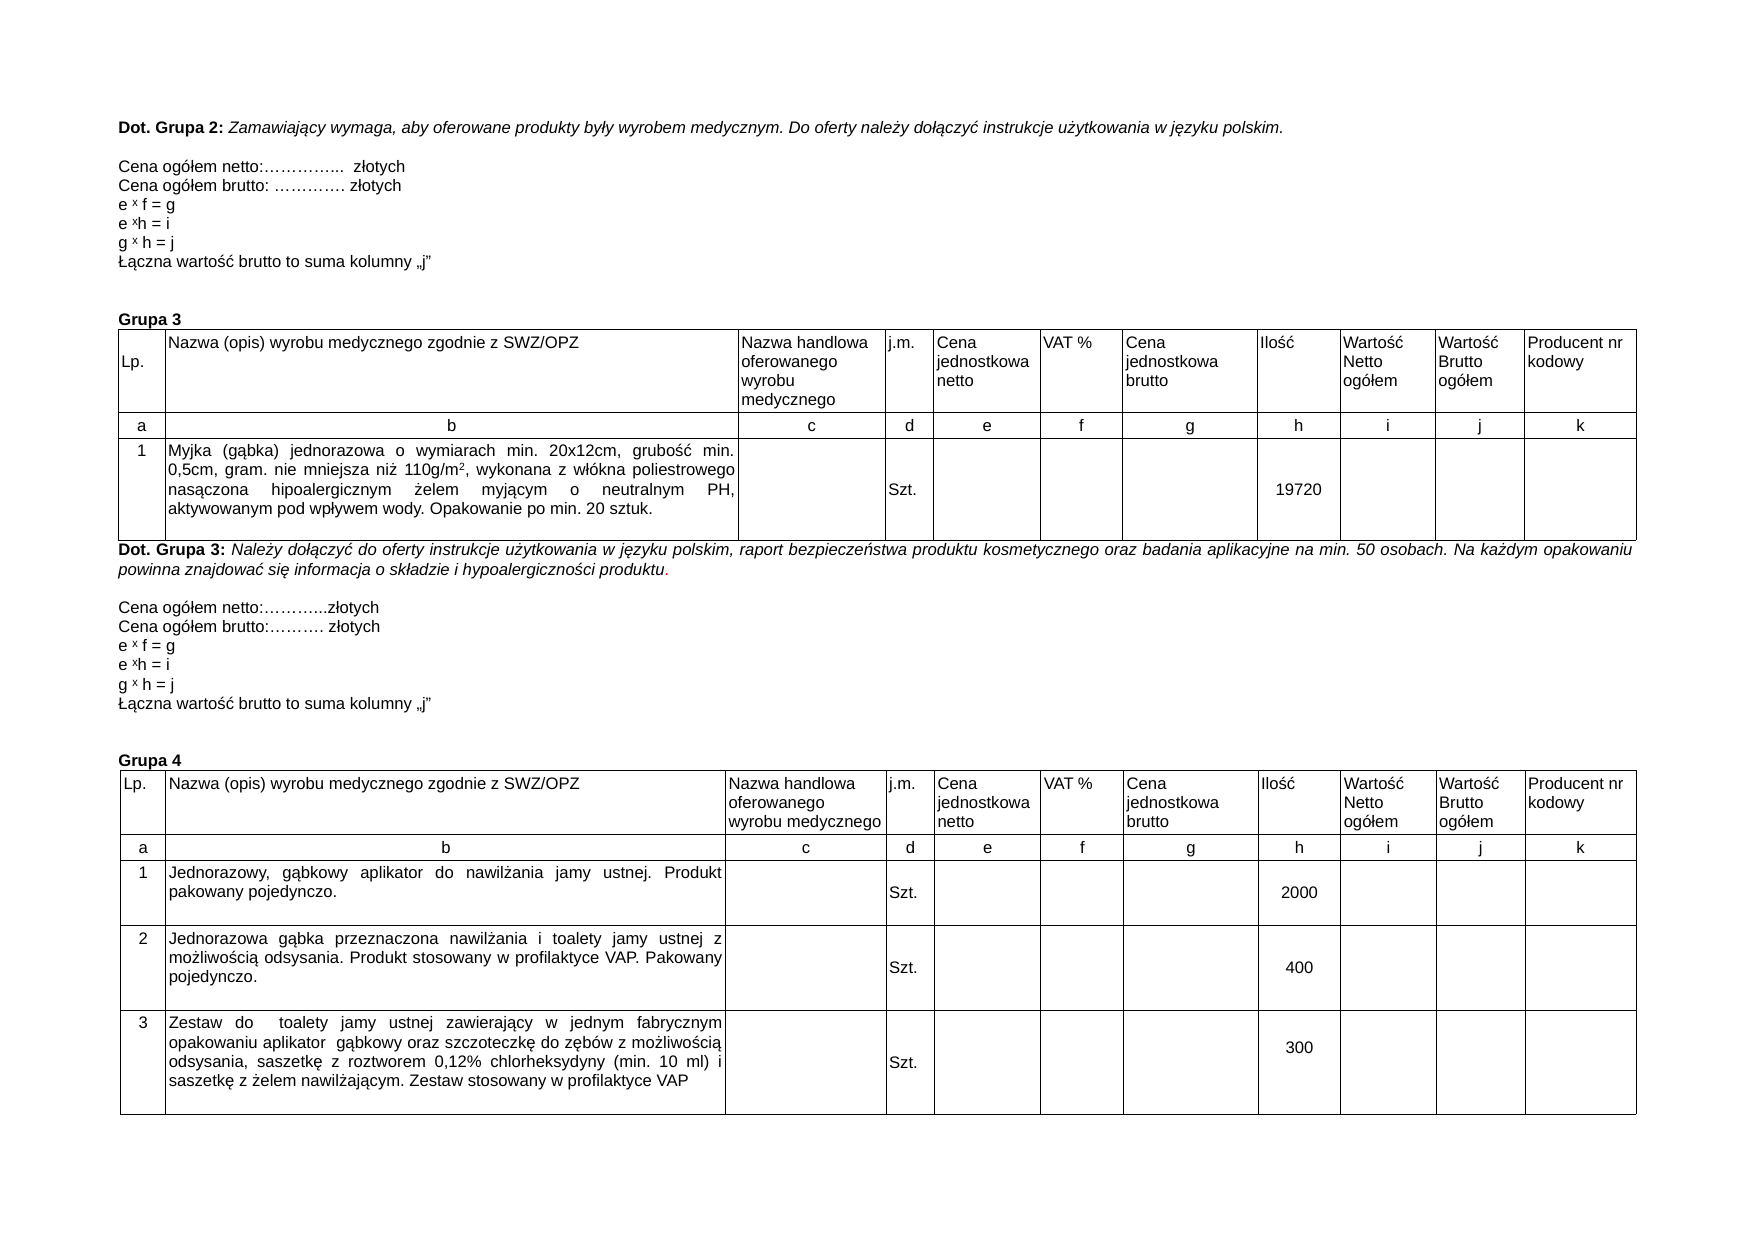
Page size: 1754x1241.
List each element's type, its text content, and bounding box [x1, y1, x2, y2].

table_cell j [1436, 413, 1524, 437]
table_cell [1526, 861, 1636, 925]
table_cell [1041, 1011, 1123, 1114]
table_header Wartość Brutto ogółem [1436, 330, 1524, 412]
table_cell f [1041, 413, 1122, 437]
table_cell a [121, 835, 165, 859]
text Cena ogółem brutto: …………. złotych [118, 176, 1636, 195]
table_cell e [934, 413, 1040, 437]
table_cell [1437, 926, 1525, 1010]
table_cell [1341, 1011, 1436, 1114]
table_cell [1341, 861, 1436, 925]
text Cena ogółem netto:…………... złotych [118, 156, 1636, 176]
table_header j.m. [886, 330, 933, 412]
table_header Lp. [119, 330, 165, 412]
table_cell Jednorazowa gąbka przeznaczona nawilżania i toalety jamy ustnej z możliwością odsysania. Produkt stosowany w profilaktyce VAP. Pakowany pojedynczo. [166, 926, 725, 1010]
table_header Wartość Brutto ogółem [1437, 771, 1525, 834]
table_cell [1341, 926, 1436, 1010]
table_cell [1041, 926, 1123, 1010]
table_header Wartość Netto ogółem [1341, 771, 1436, 834]
table_cell [935, 1011, 1040, 1114]
table_cell e [935, 835, 1040, 859]
table_cell [726, 926, 886, 1010]
table_header Ilość [1259, 771, 1340, 834]
table_cell [934, 439, 1040, 540]
table_cell Myjka (gąbka) jednorazowa o wymiarach min. 20x12cm, grubość min. 0,5cm, gram. nie mniejsza niż 110g/m2, wykonana z włókna poliestrowego nasączona hipoalergicznym żelem myjącym o neutralnym PH, aktywowanym pod wpływem wody. Opakowanie po min. 20 sztuk. [166, 439, 738, 540]
table_header Producent nr kodowy [1526, 771, 1636, 834]
table_cell Jednorazowy, gąbkowy aplikator do nawilżania jamy ustnej. Produkt pakowany pojedynczo. [166, 861, 725, 925]
table_cell 1 [119, 439, 165, 540]
table_cell g [1123, 413, 1257, 437]
table_cell k [1526, 835, 1636, 859]
text Dot. Grupa 2: Zamawiający wymaga, aby oferowane produkty były wyrobem medycznym. Do oferty należy dołączyć instrukcje użytkowania w języku polskim. [118, 118, 1636, 137]
table_header VAT % [1041, 771, 1123, 834]
table_cell 400 [1259, 926, 1340, 1010]
table_cell [935, 926, 1040, 1010]
table_header Producent nr kodowy [1525, 330, 1636, 412]
table_header Nazwa (opis) wyrobu medycznego zgodnie z SWZ/OPZ [166, 330, 738, 412]
table_cell 2000 [1259, 861, 1340, 925]
table_cell c [726, 835, 886, 859]
table_cell j [1437, 835, 1525, 859]
table_cell c [739, 413, 885, 437]
table_cell b [166, 413, 738, 437]
table_header Cena jednostkowa netto [935, 771, 1040, 834]
table_cell [1525, 439, 1636, 540]
table_cell [1526, 1011, 1636, 1114]
table_header VAT % [1041, 330, 1122, 412]
table_cell i [1341, 413, 1435, 437]
table_cell [935, 861, 1040, 925]
table_header Nazwa handlowa oferowanego wyrobu medycznego [726, 771, 886, 834]
text Cena ogółem netto:………...złotych [118, 598, 1636, 617]
table_cell [1526, 926, 1636, 1010]
table_cell 1 [121, 861, 165, 925]
text Cena ogółem brutto:………. złotych [118, 617, 1636, 636]
table_header Nazwa (opis) wyrobu medycznego zgodnie z SWZ/OPZ [166, 771, 725, 834]
table_cell i [1341, 835, 1436, 859]
table_header Wartość Netto ogółem [1341, 330, 1435, 412]
table_cell Szt. [887, 1011, 934, 1114]
table_header Cena jednostkowa brutto [1124, 771, 1258, 834]
text Łączna wartość brutto to suma kolumny „j” [118, 252, 1636, 271]
table_cell d [887, 835, 934, 859]
table_cell k [1525, 413, 1636, 437]
text Łączna wartość brutto to suma kolumny „j” [118, 693, 1636, 713]
table_cell [1341, 439, 1435, 540]
text e ˣh = i [118, 214, 1636, 233]
table_cell 19720 [1258, 439, 1340, 540]
table_cell [1437, 861, 1525, 925]
table_cell [1124, 926, 1258, 1010]
table_cell b [166, 835, 725, 859]
table_cell f [1041, 835, 1123, 859]
table_cell [1041, 439, 1122, 540]
table_header Cena jednostkowa brutto [1123, 330, 1257, 412]
text e ˣ f = g [118, 636, 1636, 655]
table_cell [739, 439, 885, 540]
text Dot. Grupa 3: Należy dołączyć do oferty instrukcje użytkowania w języku polskim, raport bezpieczeństwa produktu kosmetycznego oraz badania aplikacyjne na min. 50 osobach. Na każdym opakowaniu powinna znajdować się informacja o składzie i hypoalergiczności produktu. [118, 541, 1636, 578]
table_header Ilość [1258, 330, 1340, 412]
table_cell h [1258, 413, 1340, 437]
table_cell a [119, 413, 165, 437]
table_cell Szt. [887, 861, 934, 925]
table_cell Szt. [887, 926, 934, 1010]
table_header Lp. [121, 771, 165, 834]
table_cell Szt. [886, 439, 933, 540]
table_header j.m. [887, 771, 934, 834]
table_cell [726, 861, 886, 925]
text Grupa 3 [118, 310, 1636, 329]
text Grupa 4 [118, 751, 1636, 770]
table_cell [1124, 861, 1258, 925]
table_cell 300 [1259, 1011, 1340, 1114]
table_cell g [1124, 835, 1258, 859]
text g ˣ h = j [118, 674, 1636, 693]
table_header Nazwa handlowa oferowanego wyrobu medycznego [739, 330, 885, 412]
table_cell Zestaw do toalety jamy ustnej zawierający w jednym fabrycznym opakowaniu aplikator gąbkowy oraz szczoteczkę do zębów z możliwością odsysania, saszetkę z roztworem 0,12% chlorheksydyny (min. 10 ml) i saszetkę z żelem nawilżającym. Zestaw stosowany w profilaktyce VAP [166, 1011, 725, 1114]
text g ˣ h = j [118, 233, 1636, 252]
table_cell [1123, 439, 1257, 540]
table_cell h [1259, 835, 1340, 859]
table_header Cena jednostkowa netto [934, 330, 1040, 412]
table_cell 2 [121, 926, 165, 1010]
table_cell d [886, 413, 933, 437]
text e ˣh = i [118, 655, 1636, 674]
text e ˣ f = g [118, 195, 1636, 214]
table_cell [1436, 439, 1524, 540]
table_cell [1124, 1011, 1258, 1114]
table_cell [1437, 1011, 1525, 1114]
table_cell [1041, 861, 1123, 925]
table_cell [726, 1011, 886, 1114]
table_cell 3 [121, 1011, 165, 1114]
